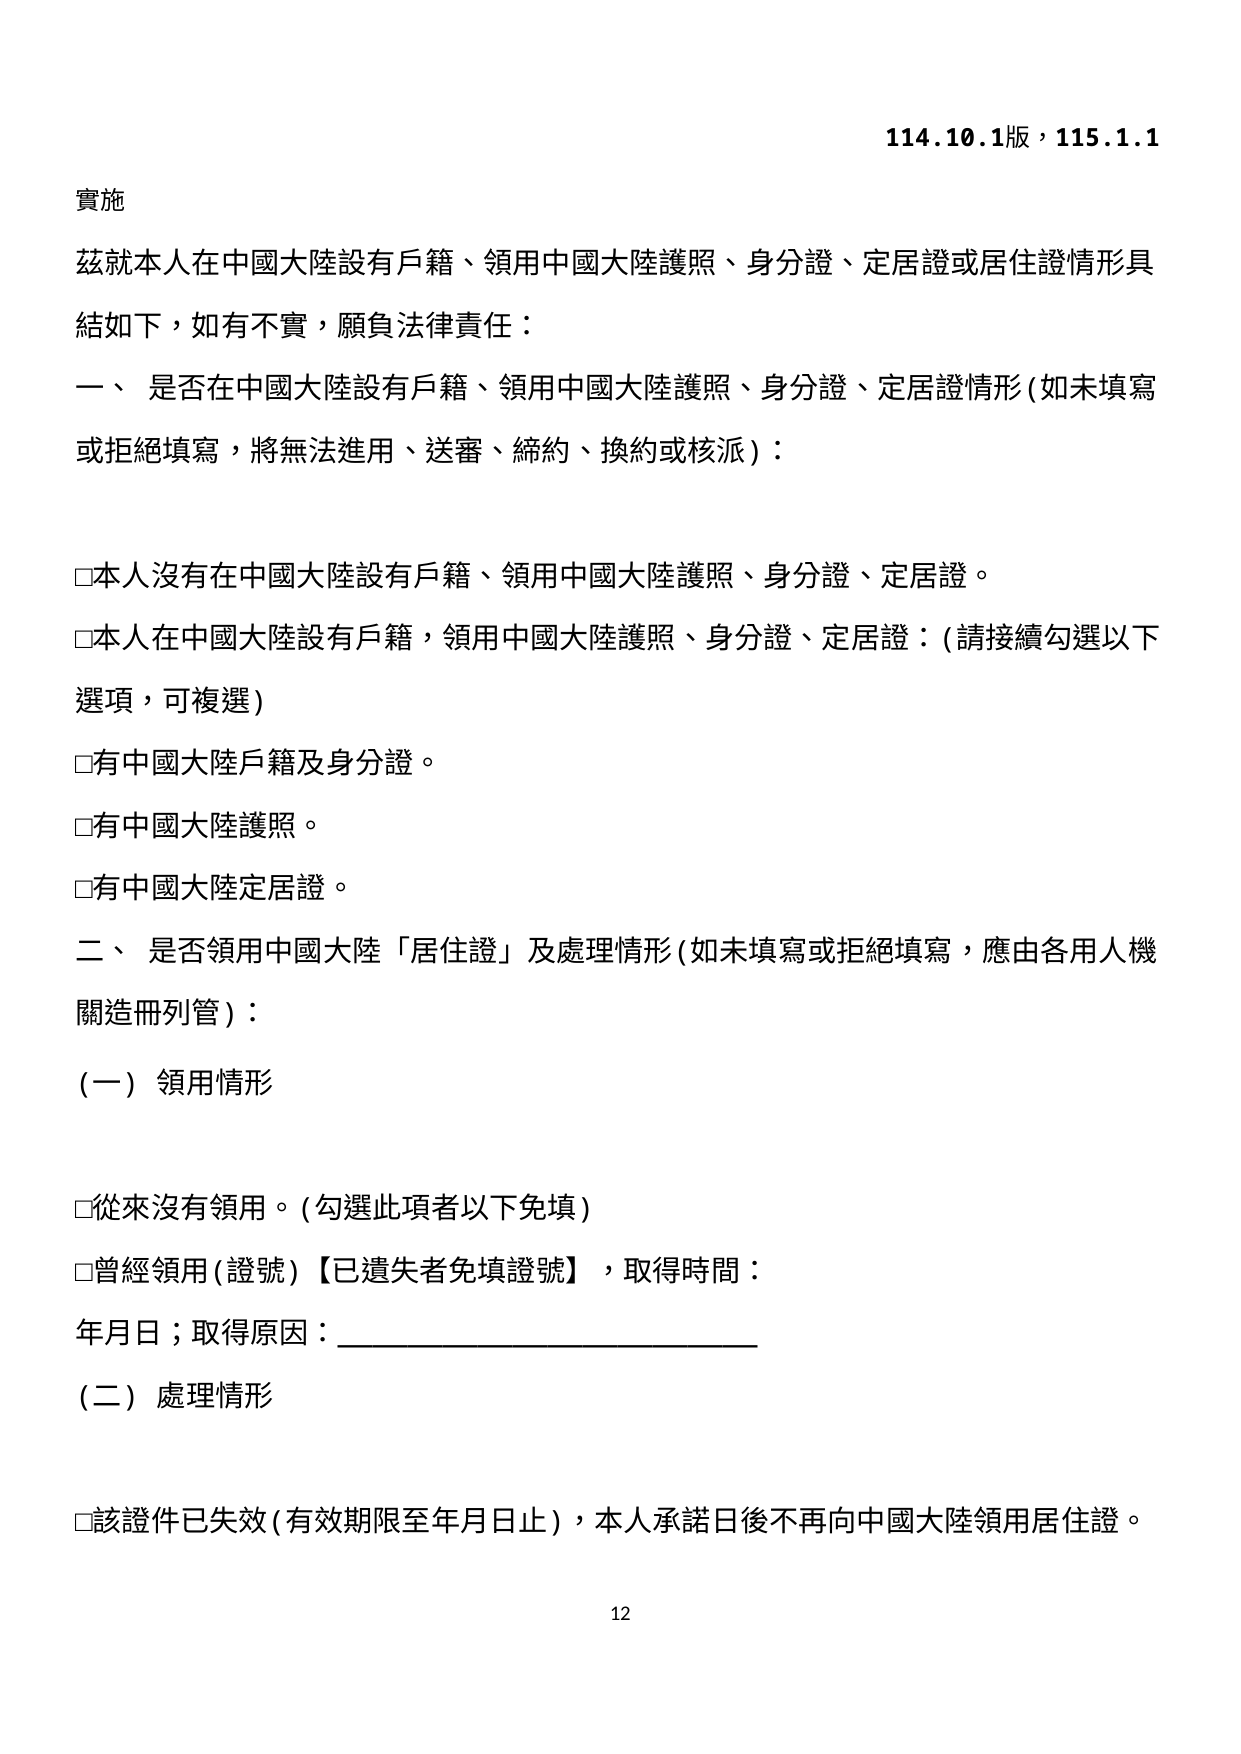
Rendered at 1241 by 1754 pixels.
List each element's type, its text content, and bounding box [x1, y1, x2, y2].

text □曾經領用(證號)【已遺失者免填證號】，取得時間： [75, 1227, 1165, 1290]
text □有中國大陸定居證。 [75, 844, 1165, 907]
text □本人在中國大陸設有戶籍，領用中國大陸護照、身分證、定居證：(請接續勾選以下選項，可複選) [75, 594, 1165, 719]
text 年月日；取得原因：________________________ [75, 1290, 1165, 1352]
text □本人沒有在中國大陸設有戶籍、領用中國大陸護照、身分證、定居證。 [75, 532, 1165, 594]
text (一) 領用情形 [75, 1040, 1165, 1102]
text 一、 是否在中國大陸設有戶籍、領用中國大陸護照、身分證、定居證情形(如未填寫或拒絕填寫，將無法進用、送審、締約、換約或核派)： [75, 344, 1165, 469]
text 114.10.1版，115.1.1實施 [75, 94, 1165, 219]
text □有中國大陸護照。 [75, 782, 1165, 844]
text 茲就本人在中國大陸設有戶籍、領用中國大陸護照、身分證、定居證或居住證情形具結如下，如有不實，願負法律責任： [75, 219, 1165, 344]
text 二、 是否領用中國大陸「居住證」及處理情形(如未填寫或拒絕填寫，應由各用人機關造冊列管)： [75, 907, 1165, 1032]
text □從來沒有領用。(勾選此項者以下免填) [75, 1165, 1165, 1227]
text □有中國大陸戶籍及身分證。 [75, 719, 1165, 782]
text (二) 處理情形 [75, 1352, 1165, 1415]
text □該證件已失效(有效期限至年月日止)，本人承諾日後不再向中國大陸領用居住證。 [75, 1477, 1165, 1540]
